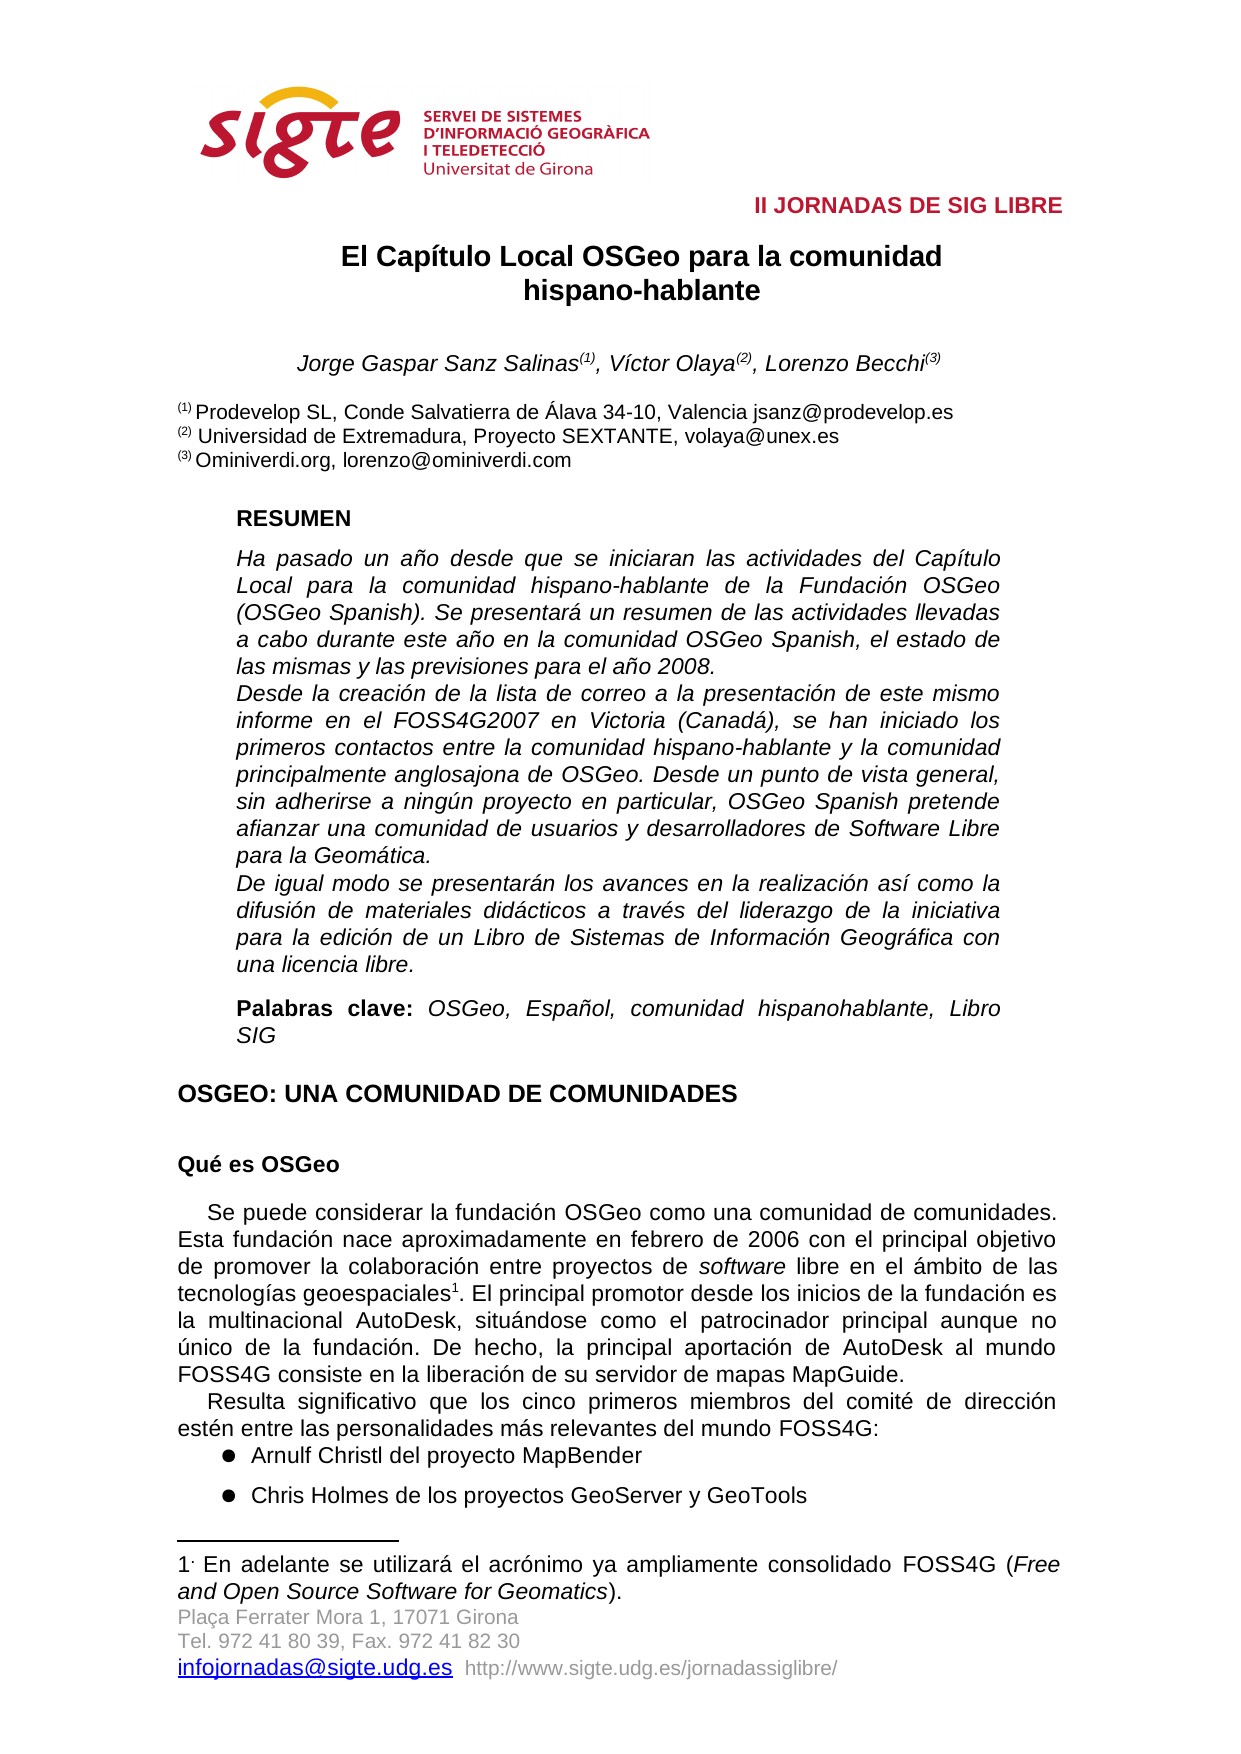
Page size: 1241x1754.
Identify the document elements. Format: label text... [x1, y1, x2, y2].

text Resumen [236, 504, 1004, 531]
text (3) Ominiverdi.org, lorenzo@ominiverdi.com [177, 448, 1063, 472]
subtitle Qué es OSGeo [177, 1150, 1063, 1177]
text Ha pasado un año desde que se iniciaran las actividades del Capítulo Local para la comunidad hispano-hablante de la Fundación OSGeo (OSGeo Spanish). Se presentará un resumen de las actividades llevadas a cabo durante este año en la comunidad OSGeo Spanish, el estado de las mismas y las previsiones para el año 2008. [236, 544, 1004, 679]
subtitle OSGeo: una comunidad de comunidades [177, 1079, 1063, 1108]
text Resulta significativo que los cinco primeros miembros del comité de dirección estén entre las personalidades más relevantes del mundo FOSS4G: [177, 1387, 1058, 1442]
text (2) Universidad de Extremadura, Proyecto SEXTANTE, volaya@unex.es [177, 424, 1063, 448]
list Arnulf Christl del proyecto MapBender [221, 1442, 1063, 1469]
picture [193, 82, 654, 182]
text De igual modo se presentarán los avances en la realización así como la difusión de materiales didácticos a través del liderazgo de la iniciativa para la edición de un Libro de Sistemas de Información Geográfica con una licencia libre. [236, 869, 1004, 977]
text . En adelante se utilizará el acrónimo ya ampliamente consolidado FOSS4G (Free and Open Source Software for Geomatics). [177, 1547, 1063, 1605]
text Desde la creación de la lista de correo a la presentación de este mismo informe en el FOSS4G2007 en Victoria (Canadá), se han iniciado los primeros contactos entre la comunidad hispano-hablante y la comunidad principalmente anglosajona de OSGeo. Desde un punto de vista general, sin adherirse a ningún proyecto en particular, OSGeo Spanish pretende afianzar una comunidad de usuarios y desarrolladores de Software Libre para la Geomática. [236, 679, 1004, 869]
text (1) Prodevelop SL, Conde Salvatierra de Álava 34-10, Valencia jsanz@prodevelop.es [177, 400, 1063, 424]
text Jorge Gaspar Sanz Salinas(1), Víctor Olaya(2), Lorenzo Becchi(3) [177, 350, 1063, 377]
list Chris Holmes de los proyectos GeoServer y GeoTools [221, 1481, 1063, 1508]
text Se puede considerar la fundación OSGeo como una comunidad de comunidades. Esta fundación nace aproximadamente en febrero de 2006 con el principal objetivo de promover la colaboración entre proyectos de software libre en el ámbito de las tecnologías geoespaciales. El principal promotor desde los inicios de la fundación es la multinacional AutoDesk, situándose como el patrocinador principal aunque no único de la fundación. De hecho, la principal aportación de AutoDesk al mundo FOSS4G consiste en la liberación de su servidor de mapas MapGuide. [177, 1198, 1058, 1387]
text El Capítulo Local OSGeo para la comunidad hispano-hablante [295, 239, 988, 306]
text Palabras clave: OSGeo, Español, comunidad hispanohablante, Libro SIG [236, 994, 1004, 1048]
